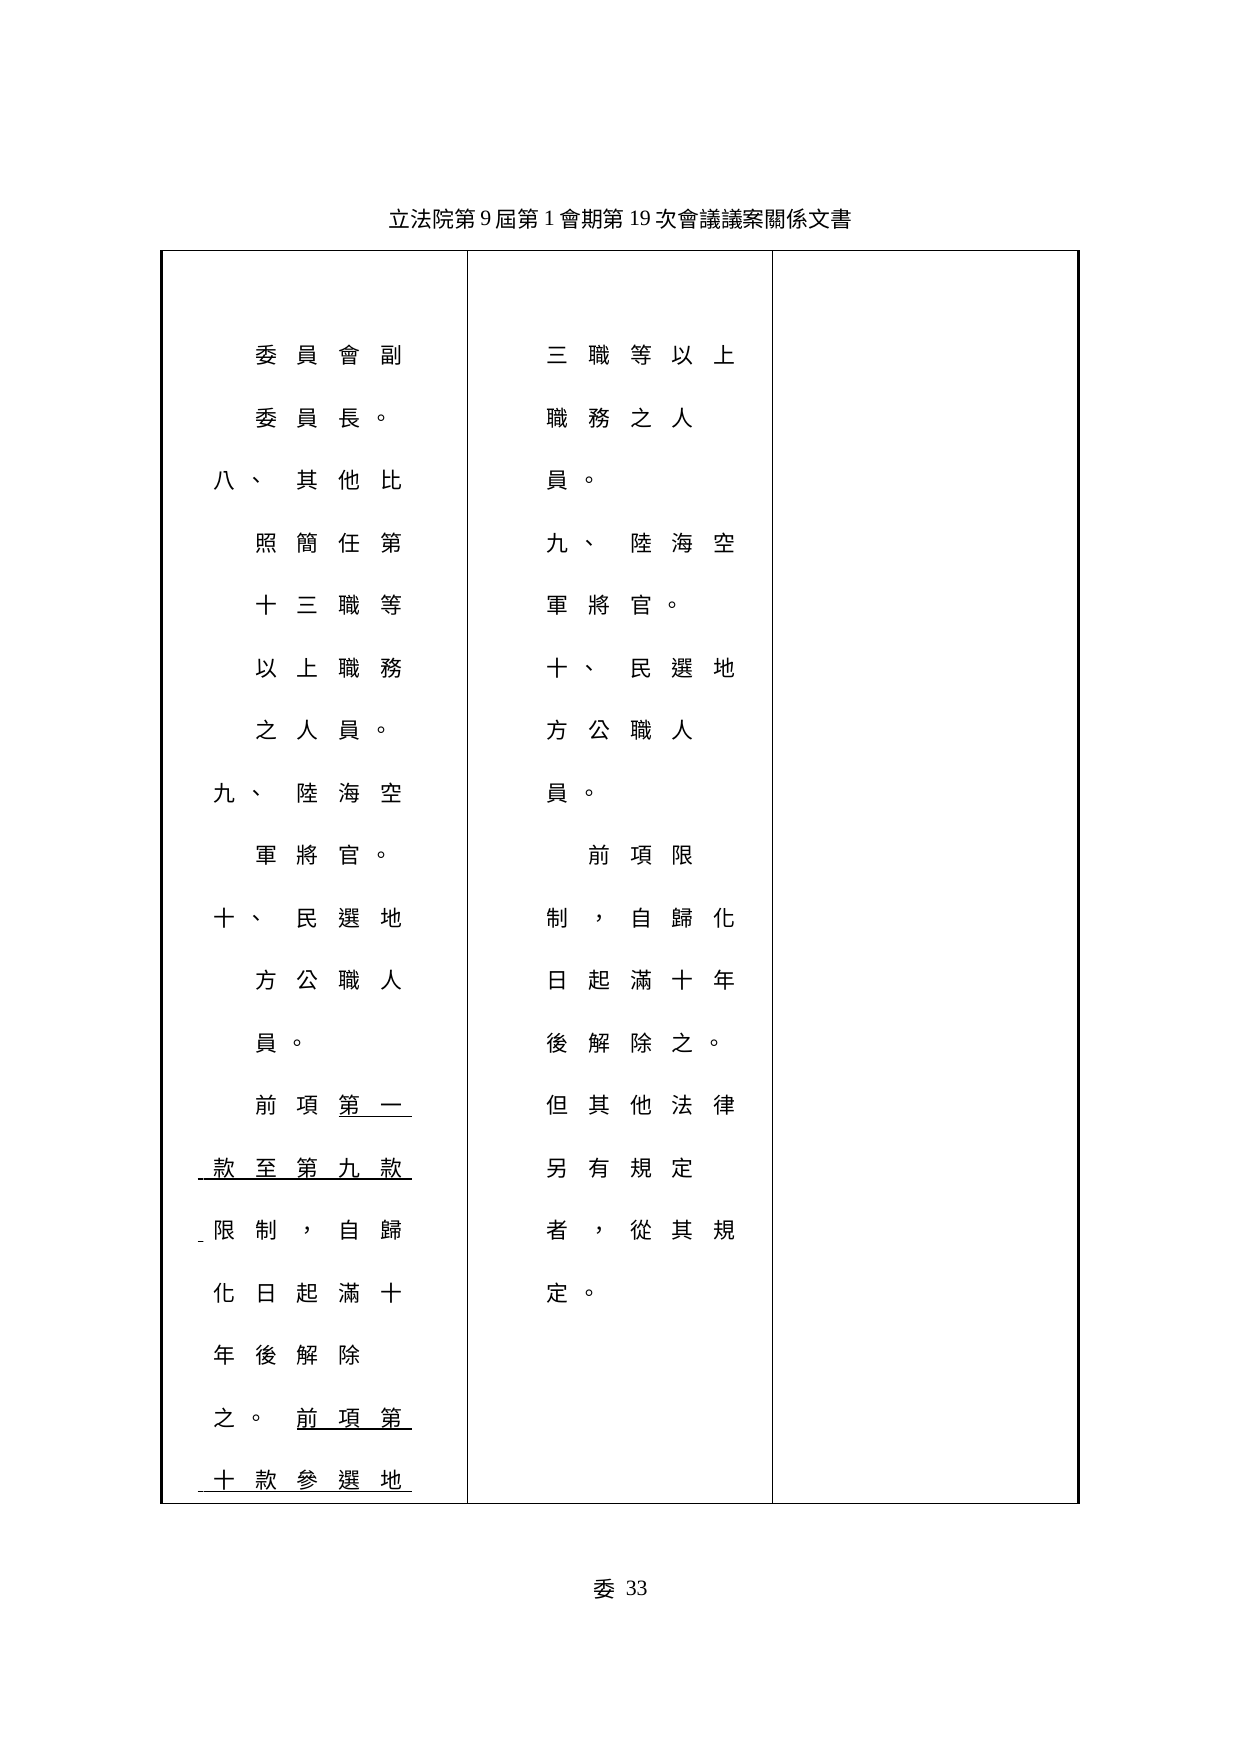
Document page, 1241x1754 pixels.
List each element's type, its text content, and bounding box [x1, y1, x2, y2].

table_cell [773, 251, 1077, 1503]
table_cell 三職等以上職務之人員。 九、陸海空軍將官。 十、民選地方公職人員。 前項限制，自歸化日起滿十年後解除之。但其他法律另有規定者，從其規定。 [468, 251, 772, 1503]
table_cell 委員會副委員長。 八、其他比照簡任第十三職等以上職務之人員。 九、陸海空軍將官。 十、民選地方公職人員。 前項第一款至第九款限制，自歸化日起滿十年後解除之。前項第十款參選地 [163, 251, 467, 1503]
